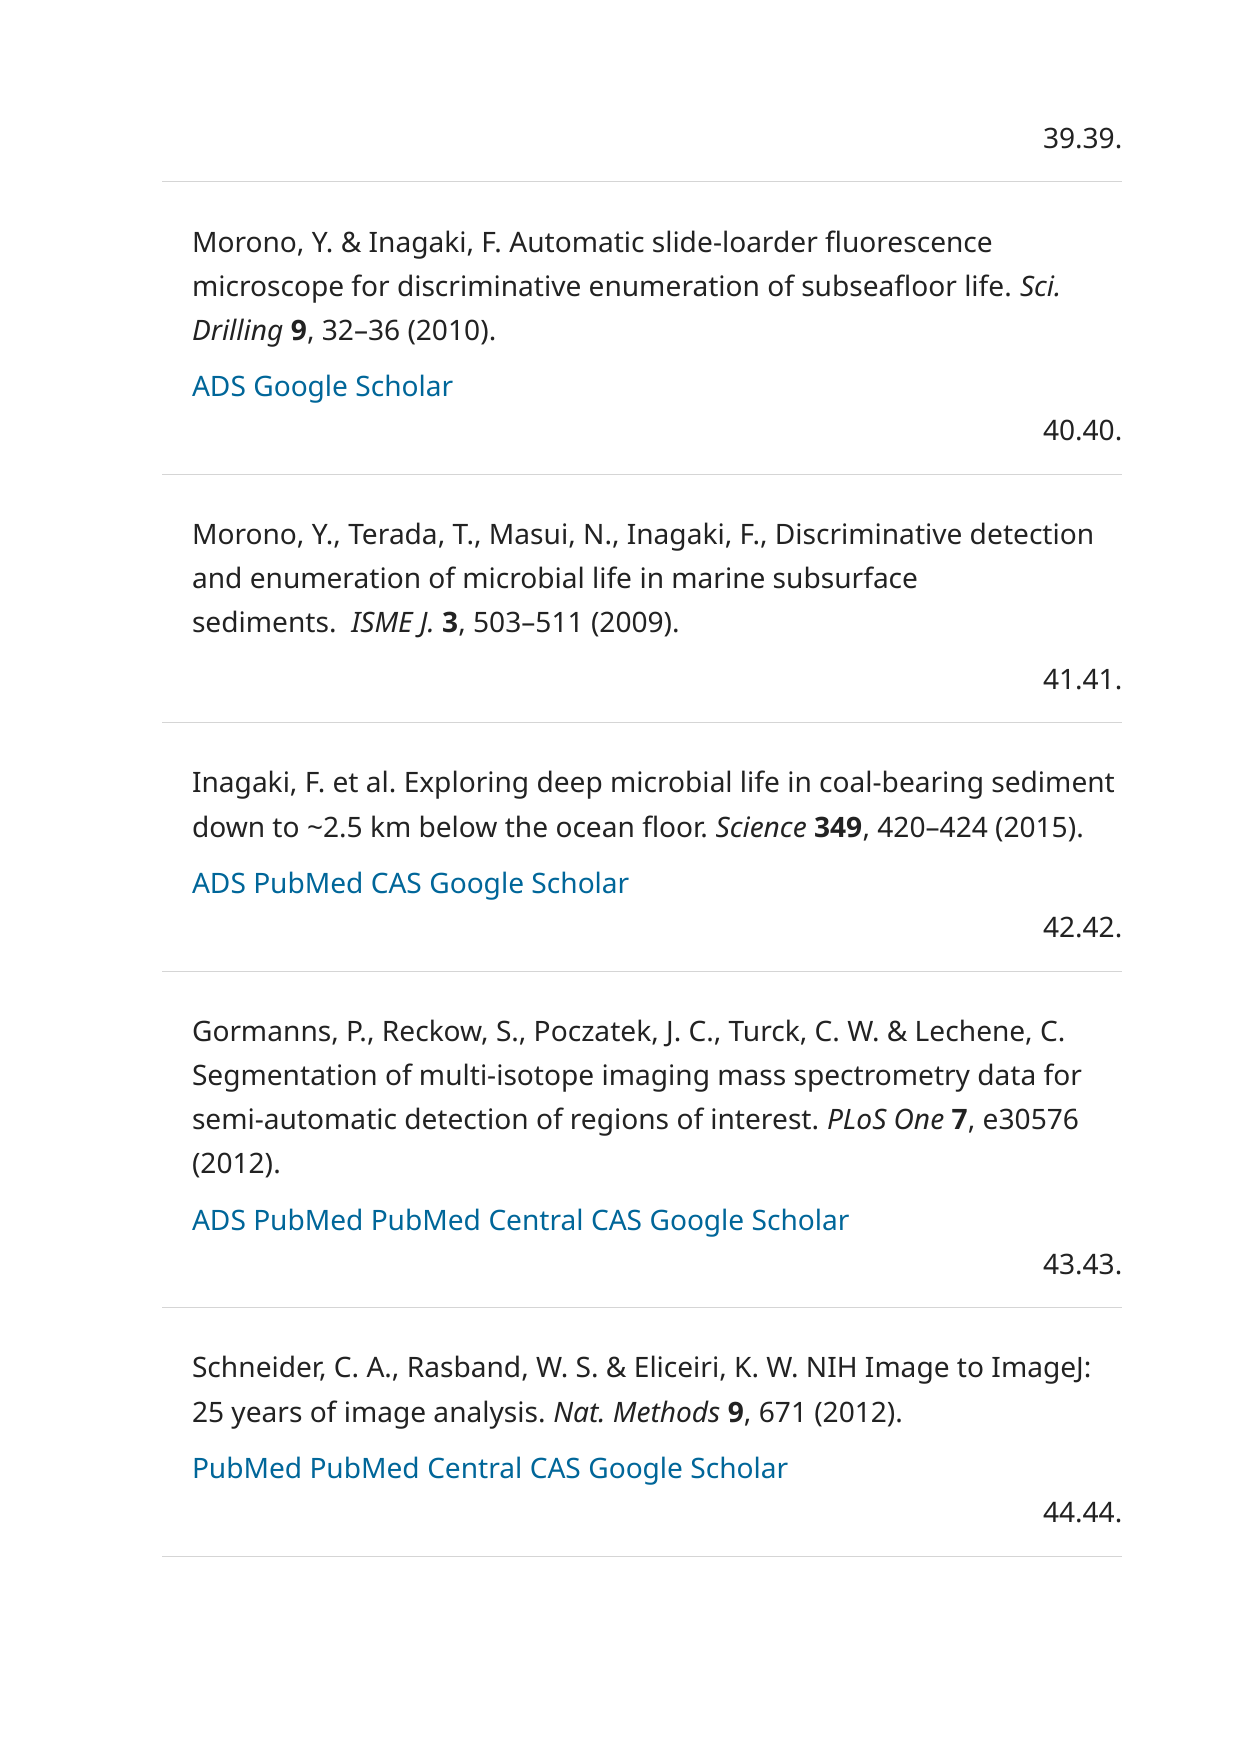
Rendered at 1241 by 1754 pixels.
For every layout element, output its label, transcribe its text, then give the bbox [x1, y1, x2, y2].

list 43. [162, 1244, 1122, 1307]
list Morono, Y. & Inagaki, F. Automatic slide-loarder fluorescence microscope for discriminative enumeration of subseafloor life. Sci. Drilling 9, 32–36 (2010). [162, 222, 1122, 348]
list Inagaki, F. et al. Exploring deep microbial life in coal-bearing sediment down to ~2.5 km below the ocean floor. Science 349, 420–424 (2015). [162, 763, 1122, 845]
list ADS PubMed CAS Google Scholar [162, 863, 1122, 902]
list 44. [162, 1492, 1122, 1556]
list 41. [162, 659, 1122, 722]
list ADS Google Scholar [162, 367, 1122, 405]
list Gormanns, P., Reckow, S., Poczatek, J. C., Turck, C. W. & Lechene, C. Segmentation of multi-isotope imaging mass spectrometry data for semi-automatic detection of regions of interest. PLoS One 7, e30576 (2012). [162, 1011, 1122, 1182]
list ADS PubMed PubMed Central CAS Google Scholar [162, 1200, 1122, 1238]
list Morono, Y., Terada, T., Masui, N., Inagaki, F., Discriminative detection and enumeration of microbial life in marine subsurface sediments. ISME J. 3, 503–511 (2009). [162, 514, 1122, 641]
list 39. [162, 118, 1122, 181]
list Schneider, C. A., Rasband, W. S. & Eliceiri, K. W. NIH Image to ImageJ: 25 years of image analysis. Nat. Methods 9, 671 (2012). [162, 1348, 1122, 1430]
list 42. [162, 907, 1122, 971]
list PubMed PubMed Central CAS Google Scholar [162, 1448, 1122, 1487]
list 40. [162, 411, 1122, 474]
